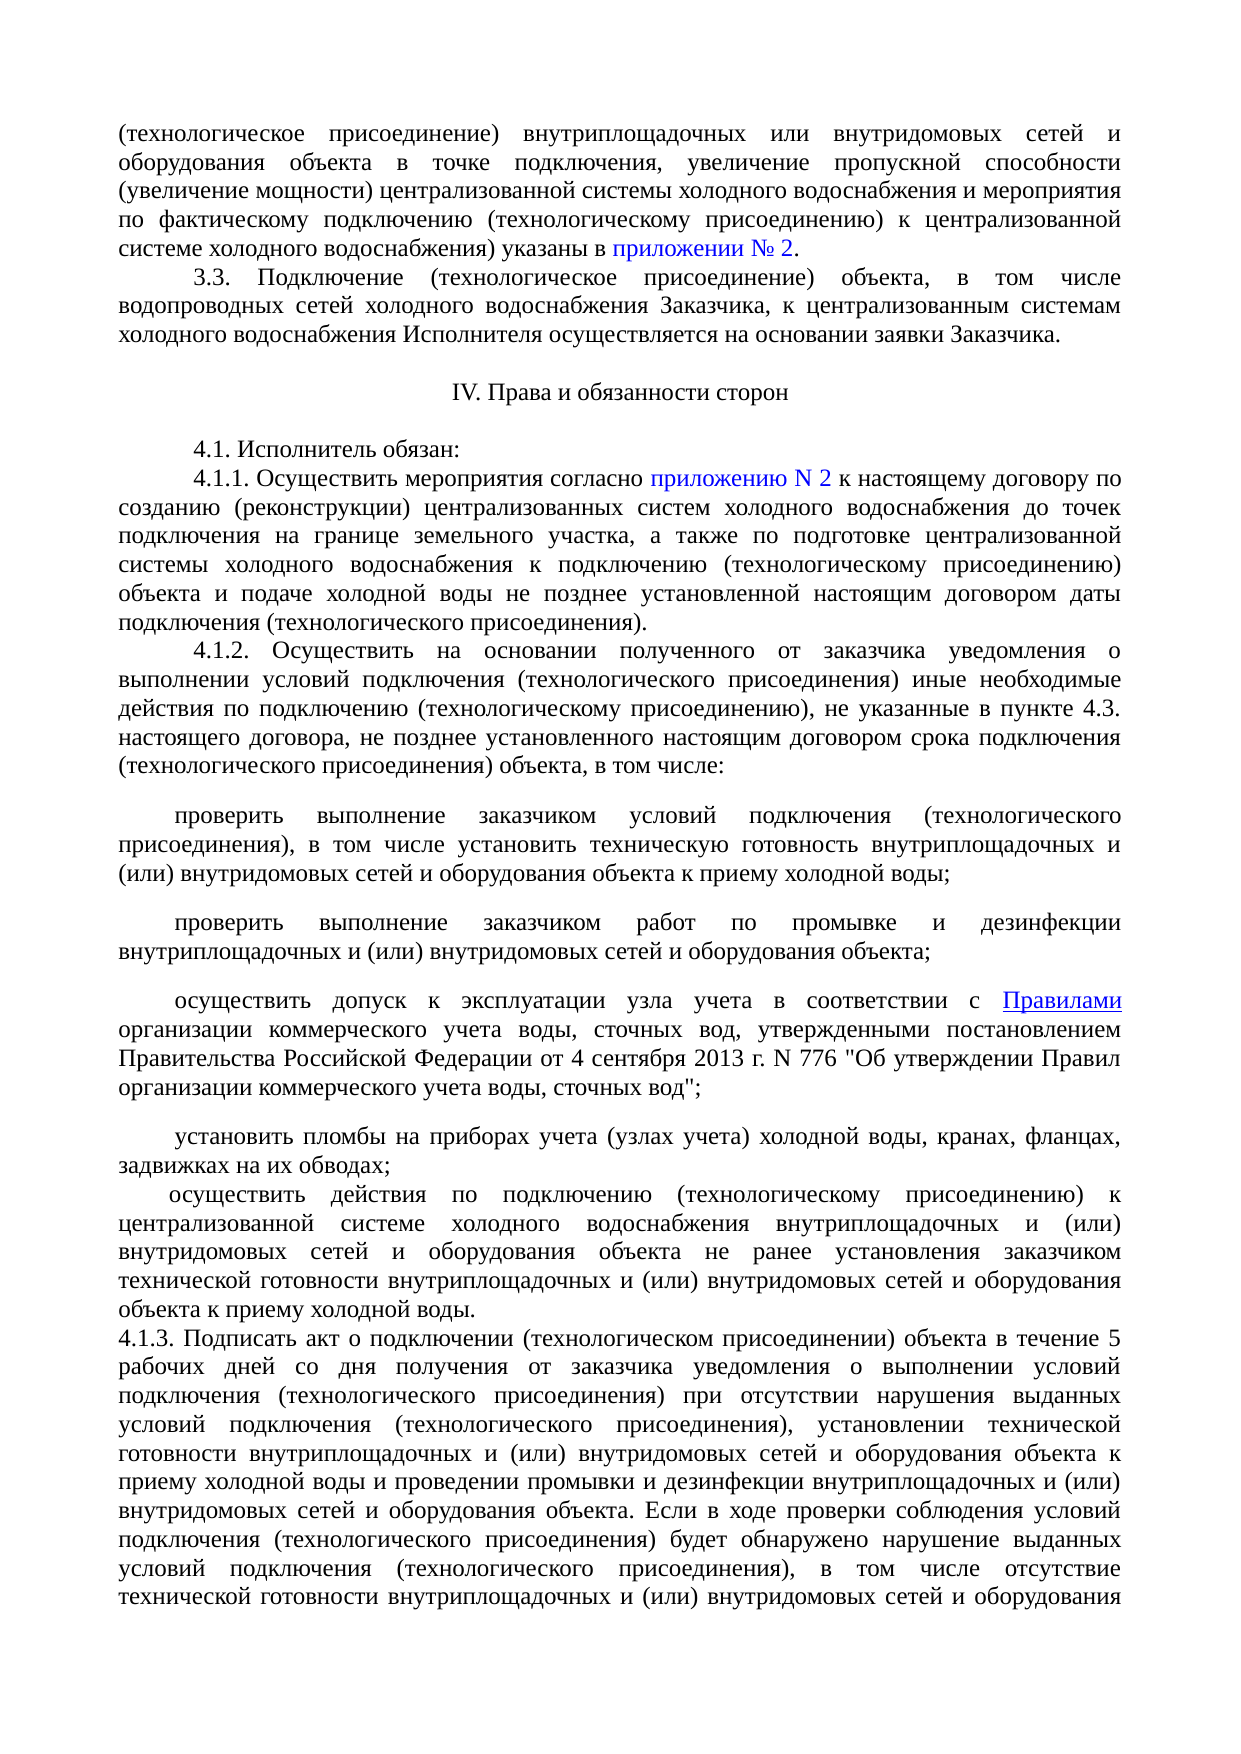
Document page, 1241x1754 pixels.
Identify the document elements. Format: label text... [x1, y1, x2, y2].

text проверить выполнение заказчиком работ по промывке и дезинфекции внутриплощадочных и (или) внутридомовых сетей и оборудования объекта; [118, 907, 1122, 965]
text 4.1.3. Подписать акт о подключении (технологическом присоединении) объекта в течение 5 рабочих дней со дня получения от заказчика уведомления о выполнении условий подключения (технологического присоединения) при отсутствии нарушения выданных условий подключения (технологического присоединения), установлении технической готовности внутриплощадочных и (или) внутридомовых сетей и оборудования объекта к приему холодной воды и проведении промывки и дезинфекции внутриплощадочных и (или) внутридомовых сетей и оборудования объекта. Если в ходе проверки соблюдения условий подключения (технологического присоединения) будет обнаружено нарушение выданных условий подключения (технологического присоединения), в том числе отсутствие технической готовности внутриплощадочных и (или) внутридомовых сетей и оборудования [118, 1323, 1122, 1610]
text установить пломбы на приборах учета (узлах учета) холодной воды, кранах, фланцах, задвижках на их обводах; [118, 1121, 1122, 1179]
text проверить выполнение заказчиком условий подключения (технологического присоединения), в том числе установить техническую готовность внутриплощадочных и (или) внутридомовых сетей и оборудования объекта к приему холодной воды; [118, 800, 1122, 886]
text 4.1.1. Осуществить мероприятия согласно приложению N 2 к настоящему договору по созданию (реконструкции) централизованных систем холодного водоснабжения до точек подключения на границе земельного участка, а также по подготовке централизованной системы холодного водоснабжения к подключению (технологическому присоединению) объекта и подаче холодной воды не позднее установленной настоящим договором даты подключения (технологического присоединения). [118, 463, 1122, 636]
text осуществить допуск к эксплуатации узла учета в соответствии с Правилами организации коммерческого учета воды, сточных вод, утвержденными постановлением Правительства Российской Федерации от 4 сентября 2013 г. N 776 "Об утверждении Правил организации коммерческого учета воды, сточных вод"; [118, 986, 1122, 1101]
text осуществить действия по подключению (технологическому присоединению) к централизованной системе холодного водоснабжения внутриплощадочных и (или) внутридомовых сетей и оборудования объекта не ранее установления заказчиком технической готовности внутриплощадочных и (или) внутридомовых сетей и оборудования объекта к приему холодной воды. [118, 1179, 1122, 1323]
subtitle IV. Права и обязанности сторон [118, 377, 1122, 406]
text (технологическое присоединение) внутриплощадочных или внутридомовых сетей и оборудования объекта в точке подключения, увеличение пропускной способности (увеличение мощности) централизованной системы холодного водоснабжения и мероприятия по фактическому подключению (технологическому присоединению) к централизованной системе холодного водоснабжения) указаны в приложении № 2. [118, 118, 1122, 262]
text 3.3. Подключение (технологическое присоединение) объекта, в том числе водопроводных сетей холодного водоснабжения Заказчика, к централизованным системам холодного водоснабжения Исполнителя осуществляется на основании заявки Заказчика. [118, 262, 1122, 348]
text 4.1.2. Осуществить на основании полученного от заказчика уведомления о выполнении условий подключения (технологического присоединения) иные необходимые действия по подключению (технологическому присоединению), не указанные в пункте 4.3. настоящего договора, не позднее установленного настоящим договором срока подключения (технологического присоединения) объекта, в том числе: [118, 636, 1122, 779]
text 4.1. Исполнитель обязан: [118, 434, 1122, 463]
